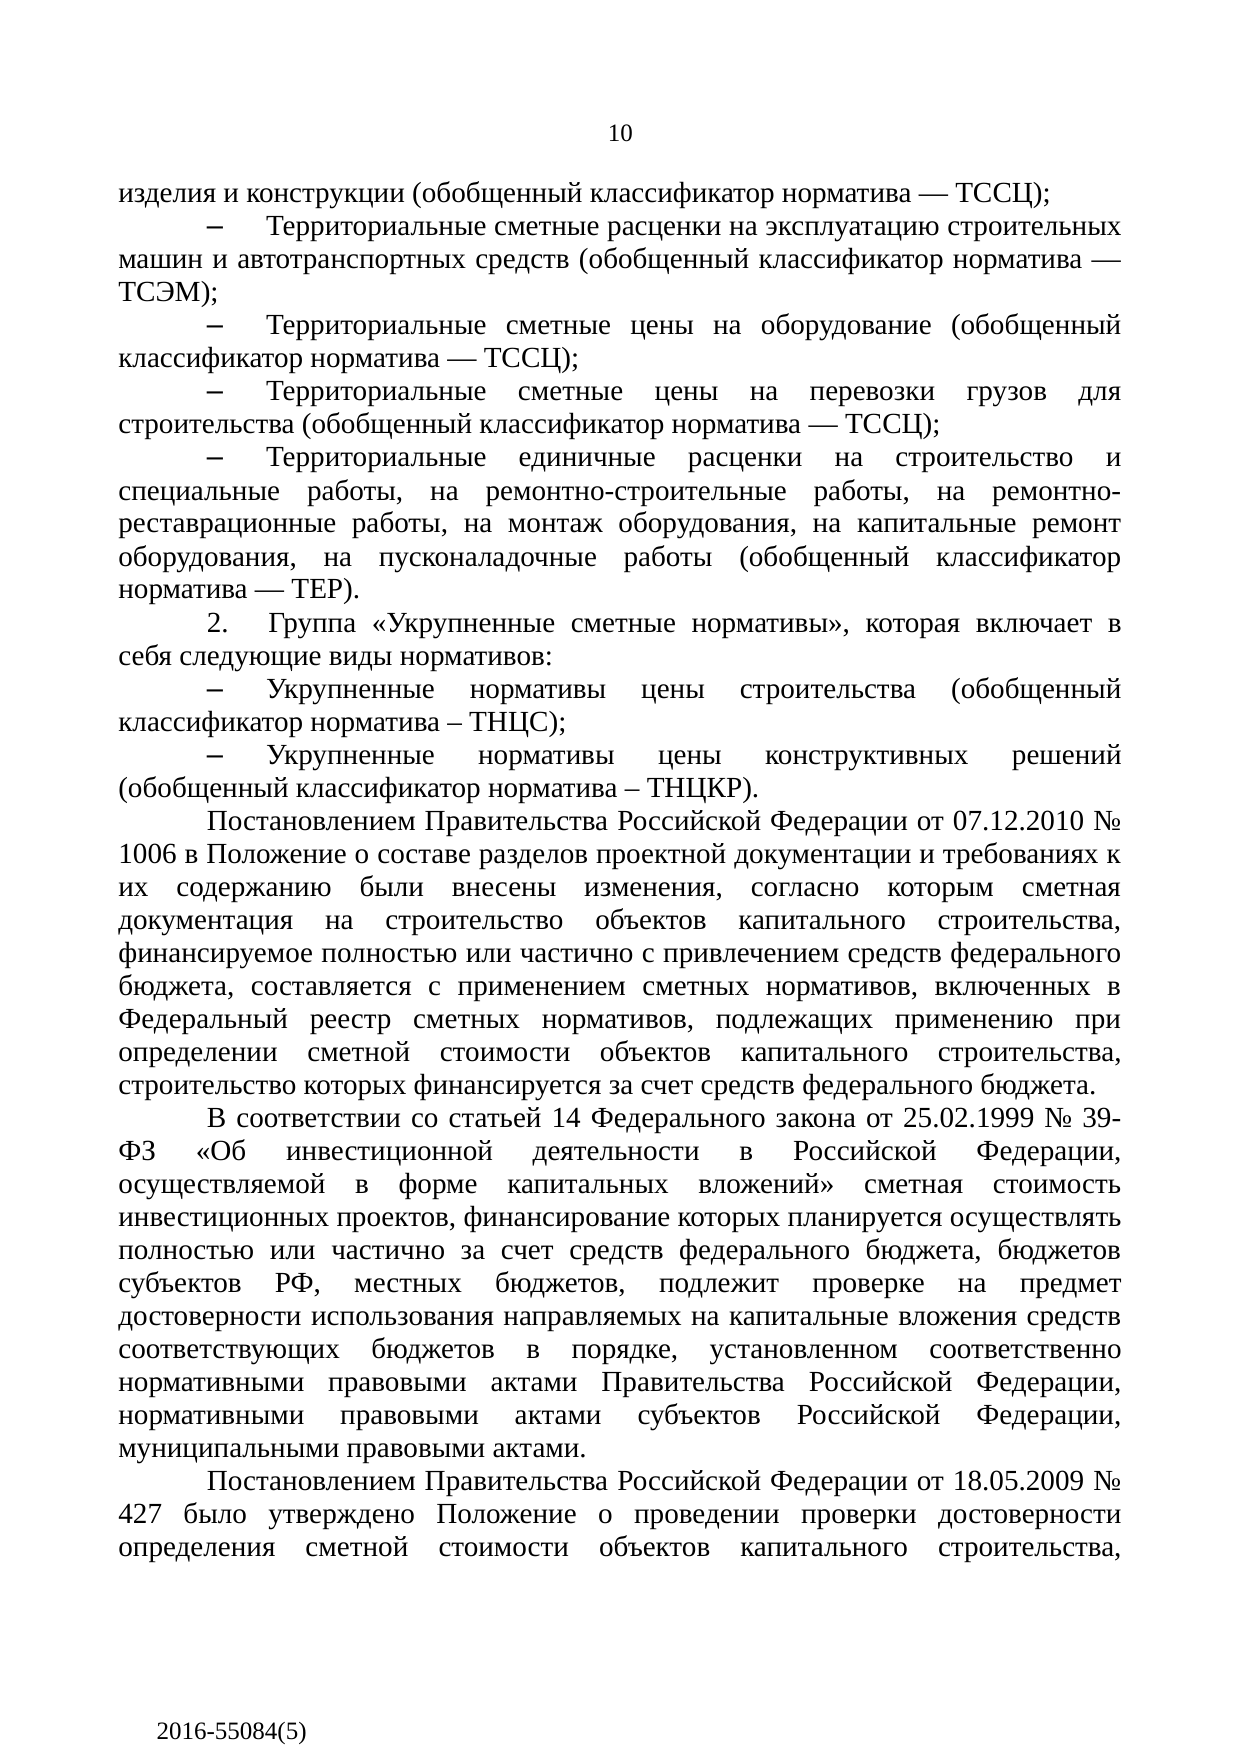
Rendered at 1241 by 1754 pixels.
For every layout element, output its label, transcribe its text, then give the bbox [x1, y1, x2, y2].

list изделия и конструкции (обобщенный классификатор норматива — ТССЦ); [118, 176, 1122, 209]
list Укрупненные нормативы цены конструктивных решений (обобщенный классификатор норматива – ТНЦКР). [118, 738, 1122, 804]
list Территориальные сметные расценки на эксплуатацию строительных машин и автотранспортных средств (обобщенный классификатор норматива — ТСЭМ); [118, 209, 1122, 308]
list Группа «Укрупненные сметные нормативы», которая включает в себя следующие виды нормативов: [118, 606, 1122, 672]
text Постановлением Правительства Российской Федерации от 18.05.2009 № 427 было утверждено Положение о проведении проверки достоверности определения сметной стоимости объектов капитального строительства, [118, 1464, 1122, 1563]
list Территориальные сметные цены на оборудование (обобщенный классификатор норматива — ТССЦ); [118, 308, 1122, 374]
text В соответствии со статьей 14 Федерального закона от 25.02.1999 № 39-ФЗ «Об инвестиционной деятельности в Российской Федерации, осуществляемой в форме капитальных вложений» сметная стоимость инвестиционных проектов, финансирование которых планируется осуществлять полностью или частично за счет средств федерального бюджета, бюджетов субъектов РФ, местных бюджетов, подлежит проверке на предмет достоверности использования направляемых на капитальные вложения средств соответствующих бюджетов в порядке, установленном соответственно нормативными правовыми актами Правительства Российской Федерации, нормативными правовыми актами субъектов Российской Федерации, муниципальными правовыми актами. [118, 1101, 1122, 1464]
list Территориальные сметные цены на перевозки грузов для строительства (обобщенный классификатор норматива — ТССЦ); [118, 374, 1122, 441]
list Укрупненные нормативы цены строительства (обобщенный классификатор норматива – ТНЦС); [118, 672, 1122, 738]
list Территориальные единичные расценки на строительство и специальные работы, на ремонтно-строительные работы, на ремонтно-реставрационные работы, на монтаж оборудования, на капитальные ремонт оборудования, на пусконаладочные работы (обобщенный классификатор норматива — ТЕР). [118, 441, 1122, 606]
text Постановлением Правительства Российской Федерации от 07.12.2010 № 1006 в Положение о составе разделов проектной документации и требованиях к их содержанию были внесены изменения, согласно которым сметная документация на строительство объектов капитального строительства, финансируемое полностью или частично с привлечением средств федерального бюджета, составляется с применением сметных нормативов, включенных в Федеральный реестр сметных нормативов, подлежащих применению при определении сметной стоимости объектов капитального строительства, строительство которых финансируется за счет средств федерального бюджета. [118, 804, 1122, 1101]
